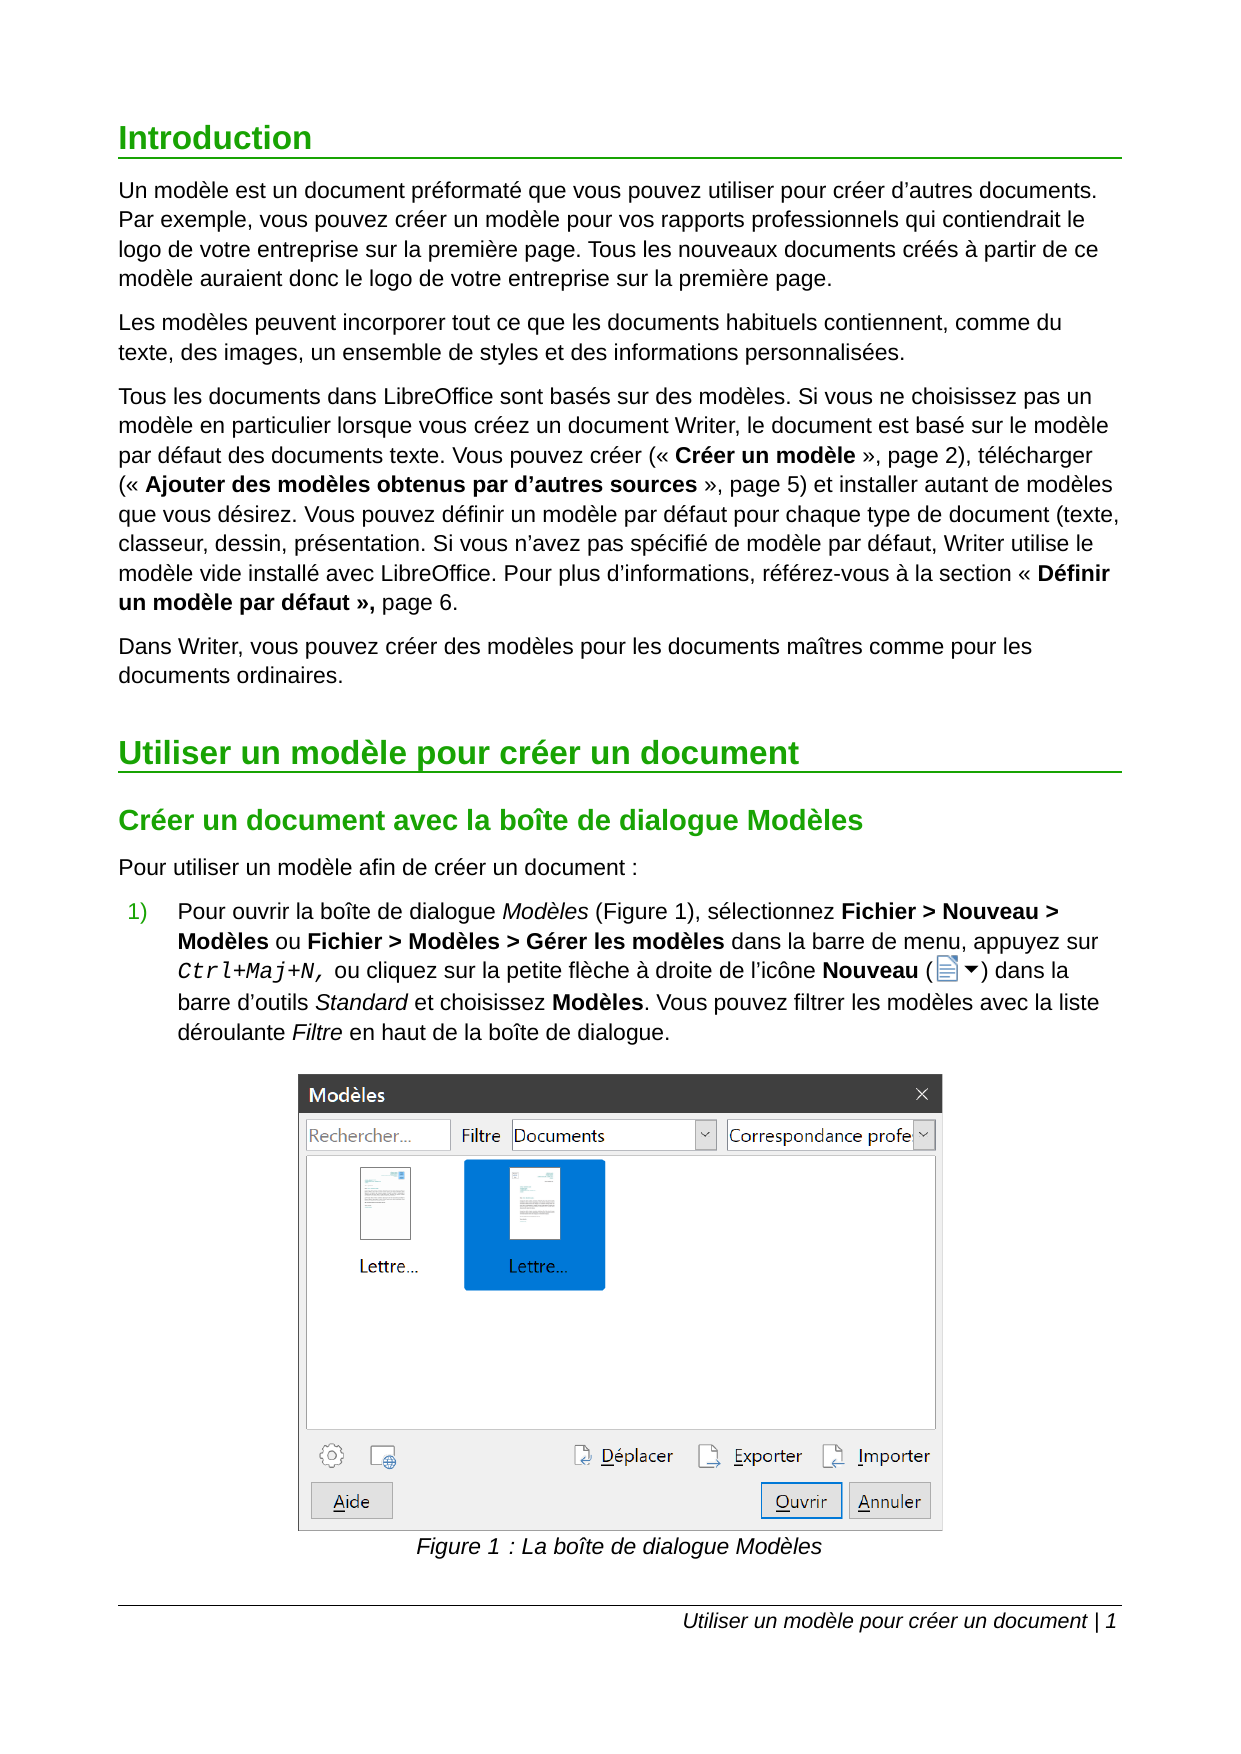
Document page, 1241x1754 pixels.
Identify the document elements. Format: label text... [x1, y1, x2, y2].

text Pour utiliser un modèle afin de créer un document : [118, 851, 1122, 880]
subtitle Créer un document avec la boîte de dialogue Modèles [118, 803, 1122, 836]
picture [298, 1074, 943, 1531]
text Dans Writer, vous pouvez créer des modèles pour les documents maîtres comme pour les documents ordinaires. [118, 630, 1122, 689]
subtitle Introduction [118, 118, 1122, 157]
picture [932, 953, 963, 984]
text Figure 1 : La boîte de dialogue Modèles [118, 1530, 1122, 1559]
list Pour ouvrir la boîte de dialogue Modèles (Figure 1), sélectionnez Fichier > Nouveau > Modèles ou Fichier > Modèles > Gérer les modèles dans la barre de menu, appuyez sur Ctrl+Maj+N, ou cliquez sur la petite flèche à droite de l’icône Nouveau () dans la barre d’outils Standard et choisissez Modèles. Vous pouvez filtrer les modèles avec la liste déroulante Filtre en haut de la boîte de dialogue. [148, 895, 1122, 1045]
text Les modèles peuvent incorporer tout ce que les documents habituels contiennent, comme du texte, des images, un ensemble de styles et des informations personnalisées. [118, 306, 1122, 365]
text Un modèle est un document préformaté que vous pouvez utiliser pour créer d’autres documents. Par exemple, vous pouvez créer un modèle pour vos rapports professionnels qui contiendrait le logo de votre entreprise sur la première page. Tous les nouveaux documents créés à partir de ce modèle auraient donc le logo de votre entreprise sur la première page. [118, 173, 1122, 291]
subtitle Utiliser un modèle pour créer un document [118, 733, 1122, 771]
text Tous les documents dans LibreOffice sont basés sur des modèles. Si vous ne choisissez pas un modèle en particulier lorsque vous créez un document Writer, le document est basé sur le modèle par défaut des documents texte. Vous pouvez créer (« Créer un modèle », page 2), télécharger (« Ajouter des modèles obtenus par d’autres sources », page 5) et installer autant de modèles que vous désirez. Vous pouvez définir un modèle par défaut pour chaque type de document (texte, classeur, dessin, présentation. Si vous n’avez pas spécifié de modèle par défaut, Writer utilise le modèle vide installé avec LibreOffice. Pour plus d’informations, référez-vous à la section « Définir un modèle par défaut », page 6. [118, 379, 1122, 615]
